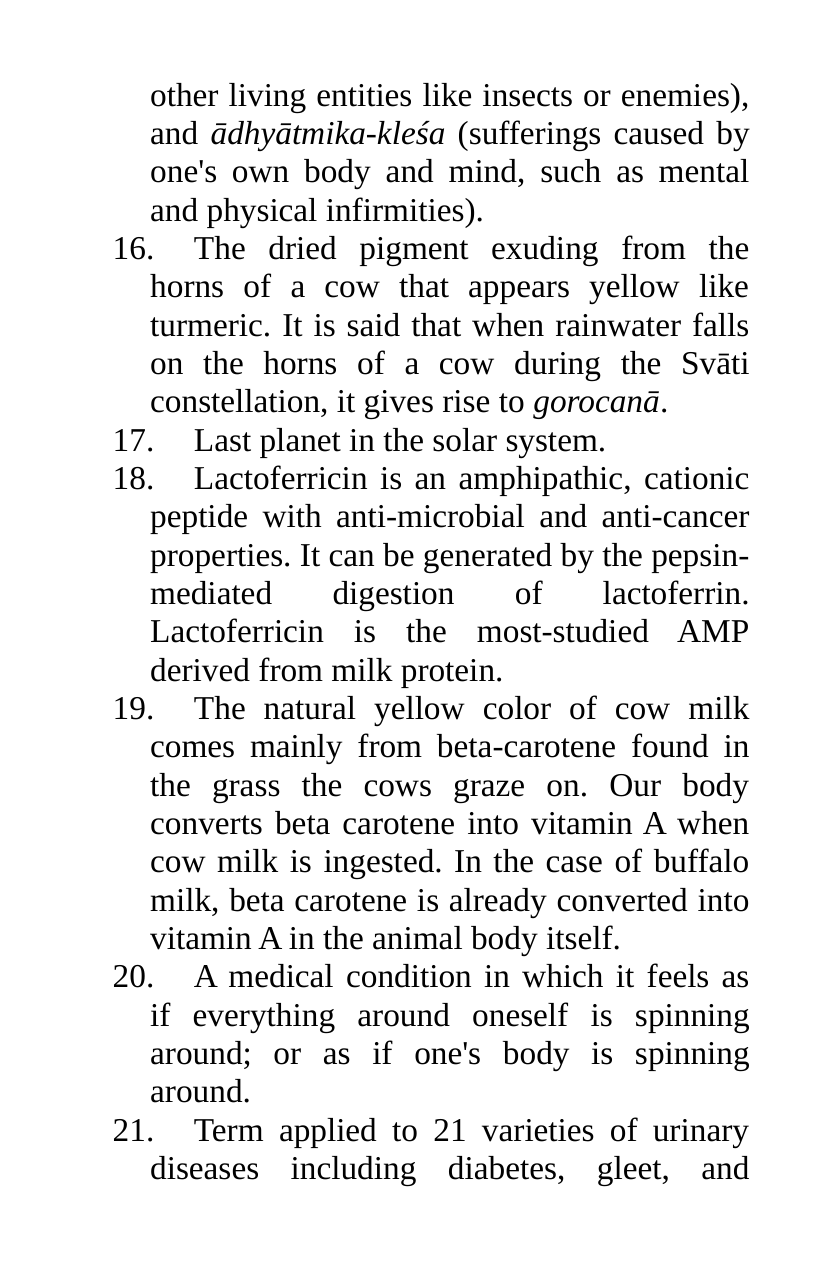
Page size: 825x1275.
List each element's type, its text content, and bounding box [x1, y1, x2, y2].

list A medical condition in which it feels as if everything around oneself is spinning around; or as if one's body is spinning around. [112, 957, 750, 1110]
list other living entities like insects or enemies), and ādhyātmika-kleśa (sufferings caused by one's own body and mind, such as mental and physical infirmities). [112, 75, 750, 228]
list The dried pigment exuding from the horns of a cow that appears yellow like turmeric. It is said that when rainwater falls on the horns of a cow during the Svāti constellation, it gives rise to gorocanā. [112, 228, 750, 420]
list Last planet in the solar system. [112, 420, 750, 458]
list Lactoferricin is an amphipathic, cationic peptide with anti-microbial and anti-cancer properties. It can be generated by the pepsin-mediated digestion of lactoferrin. Lactoferricin is the most-studied AMP derived from milk protein. [112, 458, 750, 688]
list The natural yellow color of cow milk comes mainly from beta-carotene found in the grass the cows graze on. Our body converts beta carotene into vitamin A when cow milk is ingested. In the case of buffalo milk, beta carotene is already converted into vitamin A in the animal body itself. [112, 688, 750, 957]
list Term applied to 21 varieties of urinary diseases including diabetes, gleet, and [112, 1110, 750, 1187]
